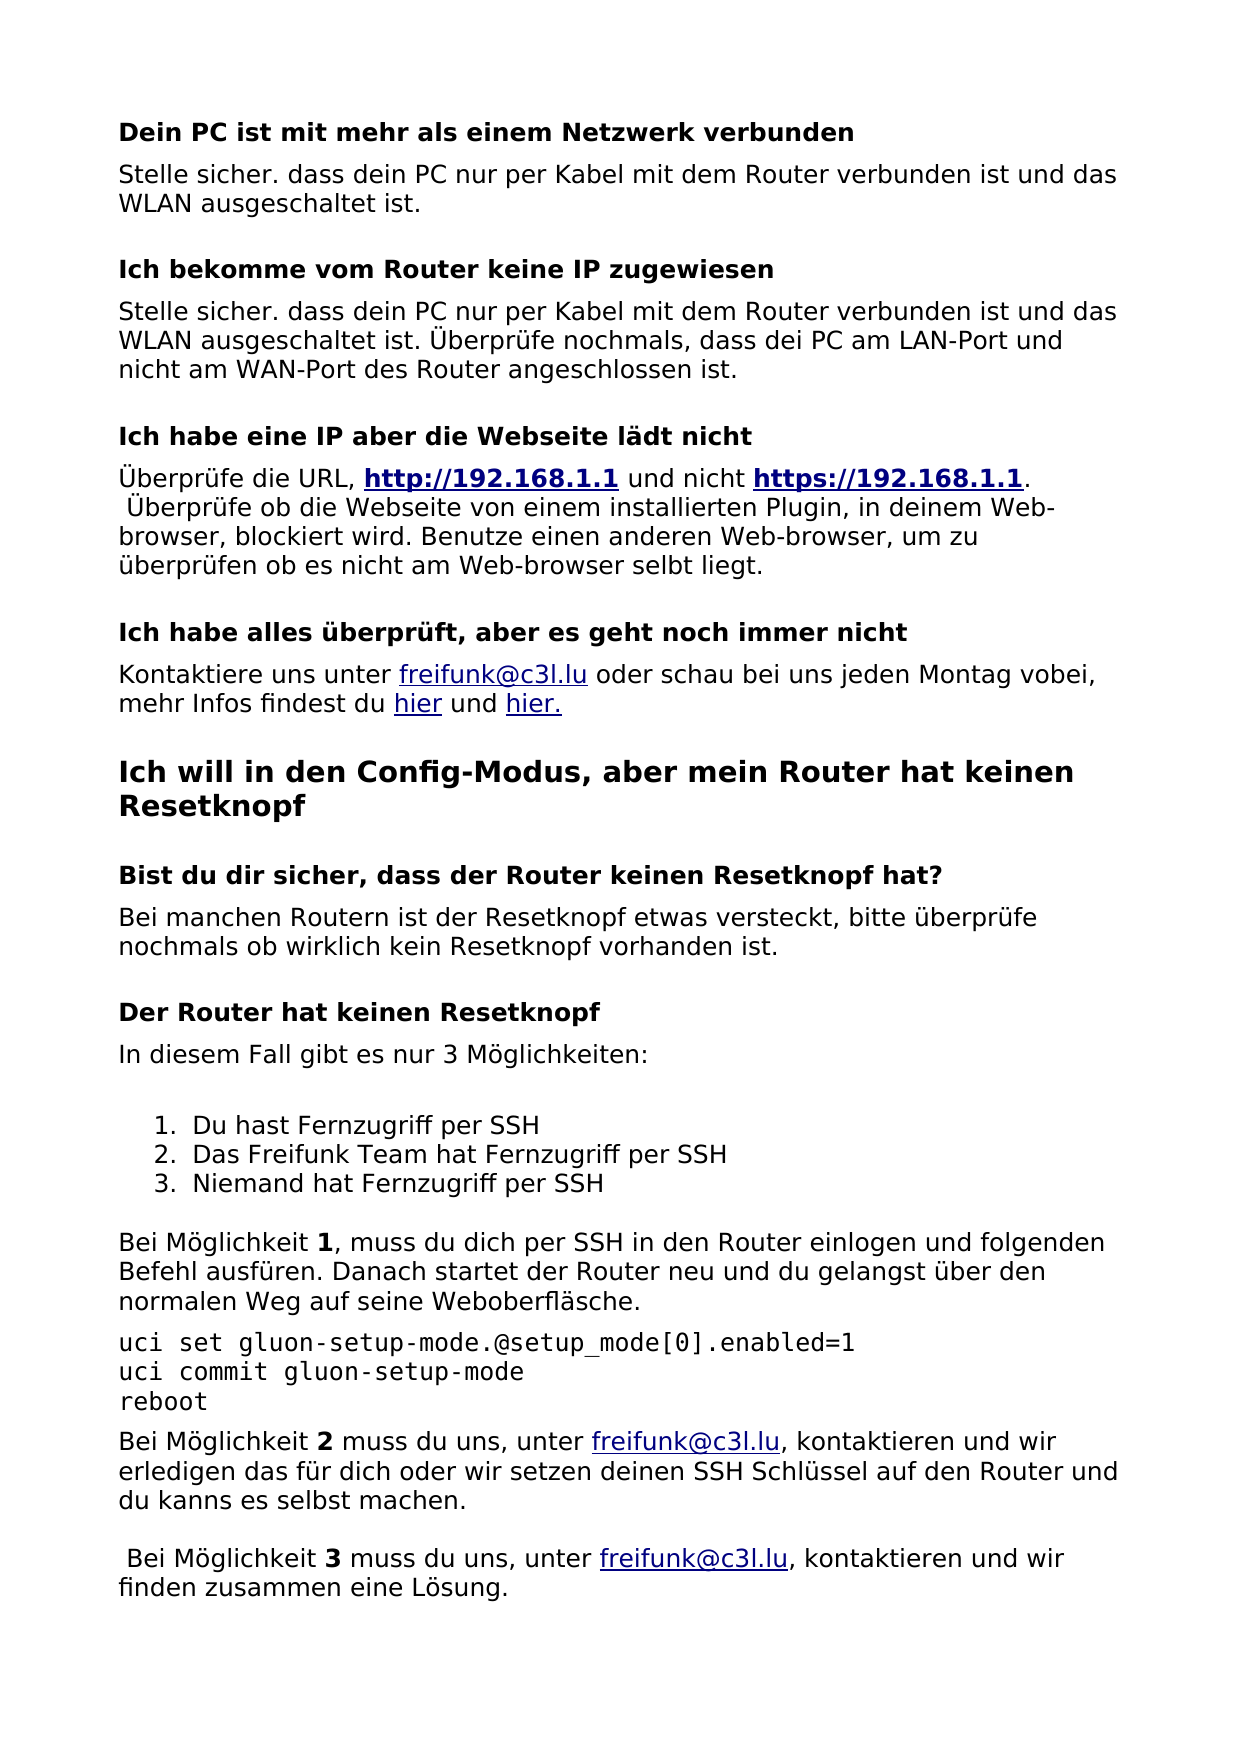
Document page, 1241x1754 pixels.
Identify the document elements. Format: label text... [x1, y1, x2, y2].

text Bei manchen Routern ist der Resetknopf etwas versteckt, bitte überprüfe nochmals ob wirklich kein Resetknopf vorhanden ist. [118, 903, 1122, 961]
subtitle Dein PC ist mit mehr als einem Netzwerk verbunden [118, 118, 1122, 147]
text Bei Möglichkeit 1, muss du dich per SSH in den Router einlogen und folgenden Befehl ausfüren. Danach startet der Router neu und du gelangst über den normalen Weg auf seine Weboberfläsche. [118, 1228, 1122, 1316]
list Du hast Fernzugriff per SSH [177, 1111, 1122, 1141]
text In diesem Fall gibt es nur 3 Möglichkeiten: [118, 1040, 1122, 1069]
subtitle Ich bekomme vom Router keine IP zugewiesen [118, 256, 1122, 285]
text Kontaktiere uns unter freifunk@c3l.lu oder schau bei uns jeden Montag vobei, mehr Infos findest du hier und hier. [118, 660, 1122, 718]
text Stelle sicher. dass dein PC nur per Kabel mit dem Router verbunden ist und das WLAN ausgeschaltet ist. [118, 160, 1122, 218]
text Überprüfe die URL, http://192.168.1.1 und nicht https://192.168.1.1. Überprüfe ob die Webseite von einem installierten Plugin, in deinem Web-browser, blockiert wird. Benutze einen anderen Web-browser, um zu überprüfen ob es nicht am Web-browser selbt liegt. [118, 464, 1122, 581]
list Niemand hat Fernzugriff per SSH [177, 1170, 1122, 1199]
text uci set gluon-setup-mode.@setup_mode[0].enabled=1 uci commit gluon-setup-mode reboot [118, 1328, 1122, 1416]
subtitle Ich habe alles überprüft, aber es geht noch immer nicht [118, 618, 1122, 647]
text Stelle sicher. dass dein PC nur per Kabel mit dem Router verbunden ist und das WLAN ausgeschaltet ist. Überprüfe nochmals, dass dei PC am LAN-Port und nicht am WAN-Port des Router angeschlossen ist. [118, 297, 1122, 385]
list Das Freifunk Team hat Fernzugriff per SSH [177, 1141, 1122, 1170]
subtitle Der Router hat keinen Resetknopf [118, 998, 1122, 1028]
subtitle Bist du dir sicher, dass der Router keinen Resetknopf hat? [118, 861, 1122, 890]
subtitle Ich will in den Config-Modus, aber mein Router hat keinen Resetknopf [118, 756, 1122, 823]
text Bei Möglichkeit 2 muss du uns, unter freifunk@c3l.lu, kontaktieren und wir erledigen das für dich oder wir setzen deinen SSH Schlüssel auf den Router und du kanns es selbst machen. Bei Möglichkeit 3 muss du uns, unter freifunk@c3l.lu, kontaktieren und wir finden zusammen eine Lösung. [118, 1428, 1122, 1603]
subtitle Ich habe eine IP aber die Webseite lädt nicht [118, 422, 1122, 451]
